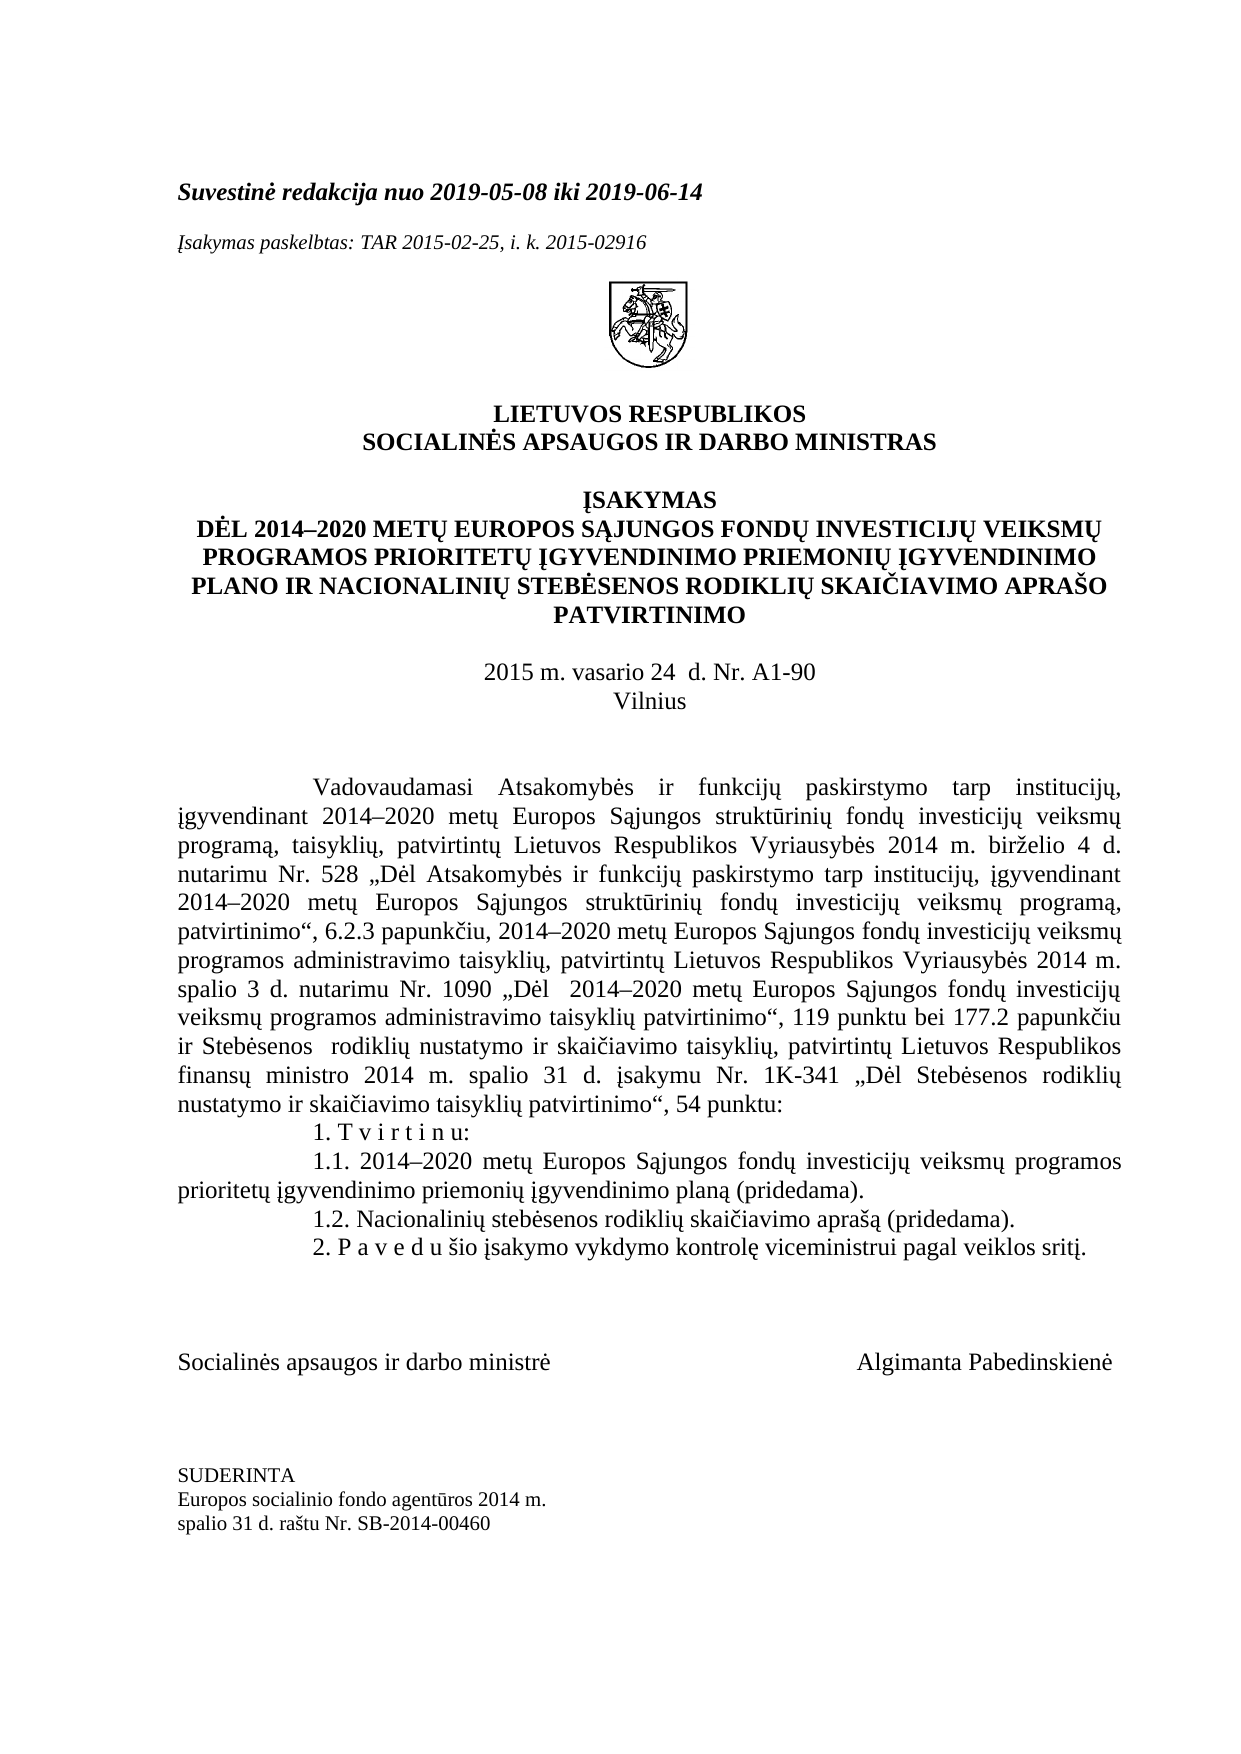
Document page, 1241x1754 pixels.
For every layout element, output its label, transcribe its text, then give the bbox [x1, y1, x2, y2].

text 1. T v i r t i n u: [177, 1117, 1122, 1146]
text Socialinės apsaugos ir darbo ministrė Algimanta Pabedinskienė [177, 1347, 1122, 1376]
text 2. P a v e d u šio įsakymo vykdymo kontrolę viceministrui pagal veiklos sritį. [177, 1232, 1122, 1261]
text ĮSAKYMAS [177, 485, 1122, 514]
text SOCIALINĖS APSAUGOS IR DARBO MINISTRAS [177, 427, 1122, 456]
text Europos socialinio fondo agentūros 2014 m. [177, 1487, 1122, 1511]
text DĖL 2014–2020 METŲ EUROPOS SĄJUNGOS FONDŲ INVESTICIJŲ VEIKSMŲ PROGRAMOS PRIORITETŲ ĮGYVENDINIMO PRIEMONIŲ ĮGYVENDINIMO PLANO IR NACIONALINIŲ STEBĖSENOS RODIKLIŲ SKAIČIAVIMO APRAŠO [177, 514, 1122, 600]
text PATVIRTINIMO [177, 600, 1122, 629]
text SUDERINTA [177, 1462, 1122, 1487]
text Įsakymas paskelbtas: TAR 2015-02-25, i. k. 2015-02916 [177, 230, 1122, 254]
text 1.1. 2014–2020 metų Europos Sąjungos fondų investicijų veiksmų programos prioritetų įgyvendinimo priemonių įgyvendinimo planą (pridedama). [177, 1146, 1122, 1204]
text spalio 31 d. raštu Nr. SB-2014-00460 [177, 1511, 1122, 1535]
text 1.2. Nacionalinių stebėsenos rodiklių skaičiavimo aprašą (pridedama). [177, 1204, 1122, 1232]
text LIETUVOS RESPUBLIKOS [177, 399, 1122, 427]
text Vilnius [177, 686, 1122, 715]
text 2015 m. vasario 24 d. Nr. A1-90 [177, 657, 1122, 686]
text Vadovaudamasi Atsakomybės ir funkcijų paskirstymo tarp institucijų, įgyvendinant 2014–2020 metų Europos Sąjungos struktūrinių fondų investicijų veiksmų programą, taisyklių, patvirtintų Lietuvos Respublikos Vyriausybės 2014 m. birželio 4 d. nutarimu Nr. 528 „Dėl Atsakomybės ir funkcijų paskirstymo tarp institucijų, įgyvendinant 2014–2020 metų Europos Sąjungos struktūrinių fondų investicijų veiksmų programą, patvirtinimo“, 6.2.3 papunkčiu, 2014–2020 metų Europos Sąjungos fondų investicijų veiksmų programos administravimo taisyklių, patvirtintų Lietuvos Respublikos Vyriausybės 2014 m. spalio 3 d. nutarimu Nr. 1090 „Dėl 2014–2020 metų Europos Sąjungos fondų investicijų veiksmų programos administravimo taisyklių patvirtinimo“, 119 punktu bei 177.2 papunkčiu ir Stebėsenos rodiklių nustatymo ir skaičiavimo taisyklių, patvirtintų Lietuvos Respublikos finansų ministro 2014 m. spalio 31 d. įsakymu Nr. 1K-341 „Dėl Stebėsenos rodiklių nustatymo ir skaičiavimo taisyklių patvirtinimo“, 54 punktu: [177, 772, 1122, 1117]
text Suvestinė redakcija nuo 2019-05-08 iki 2019-06-14 [177, 177, 1122, 206]
